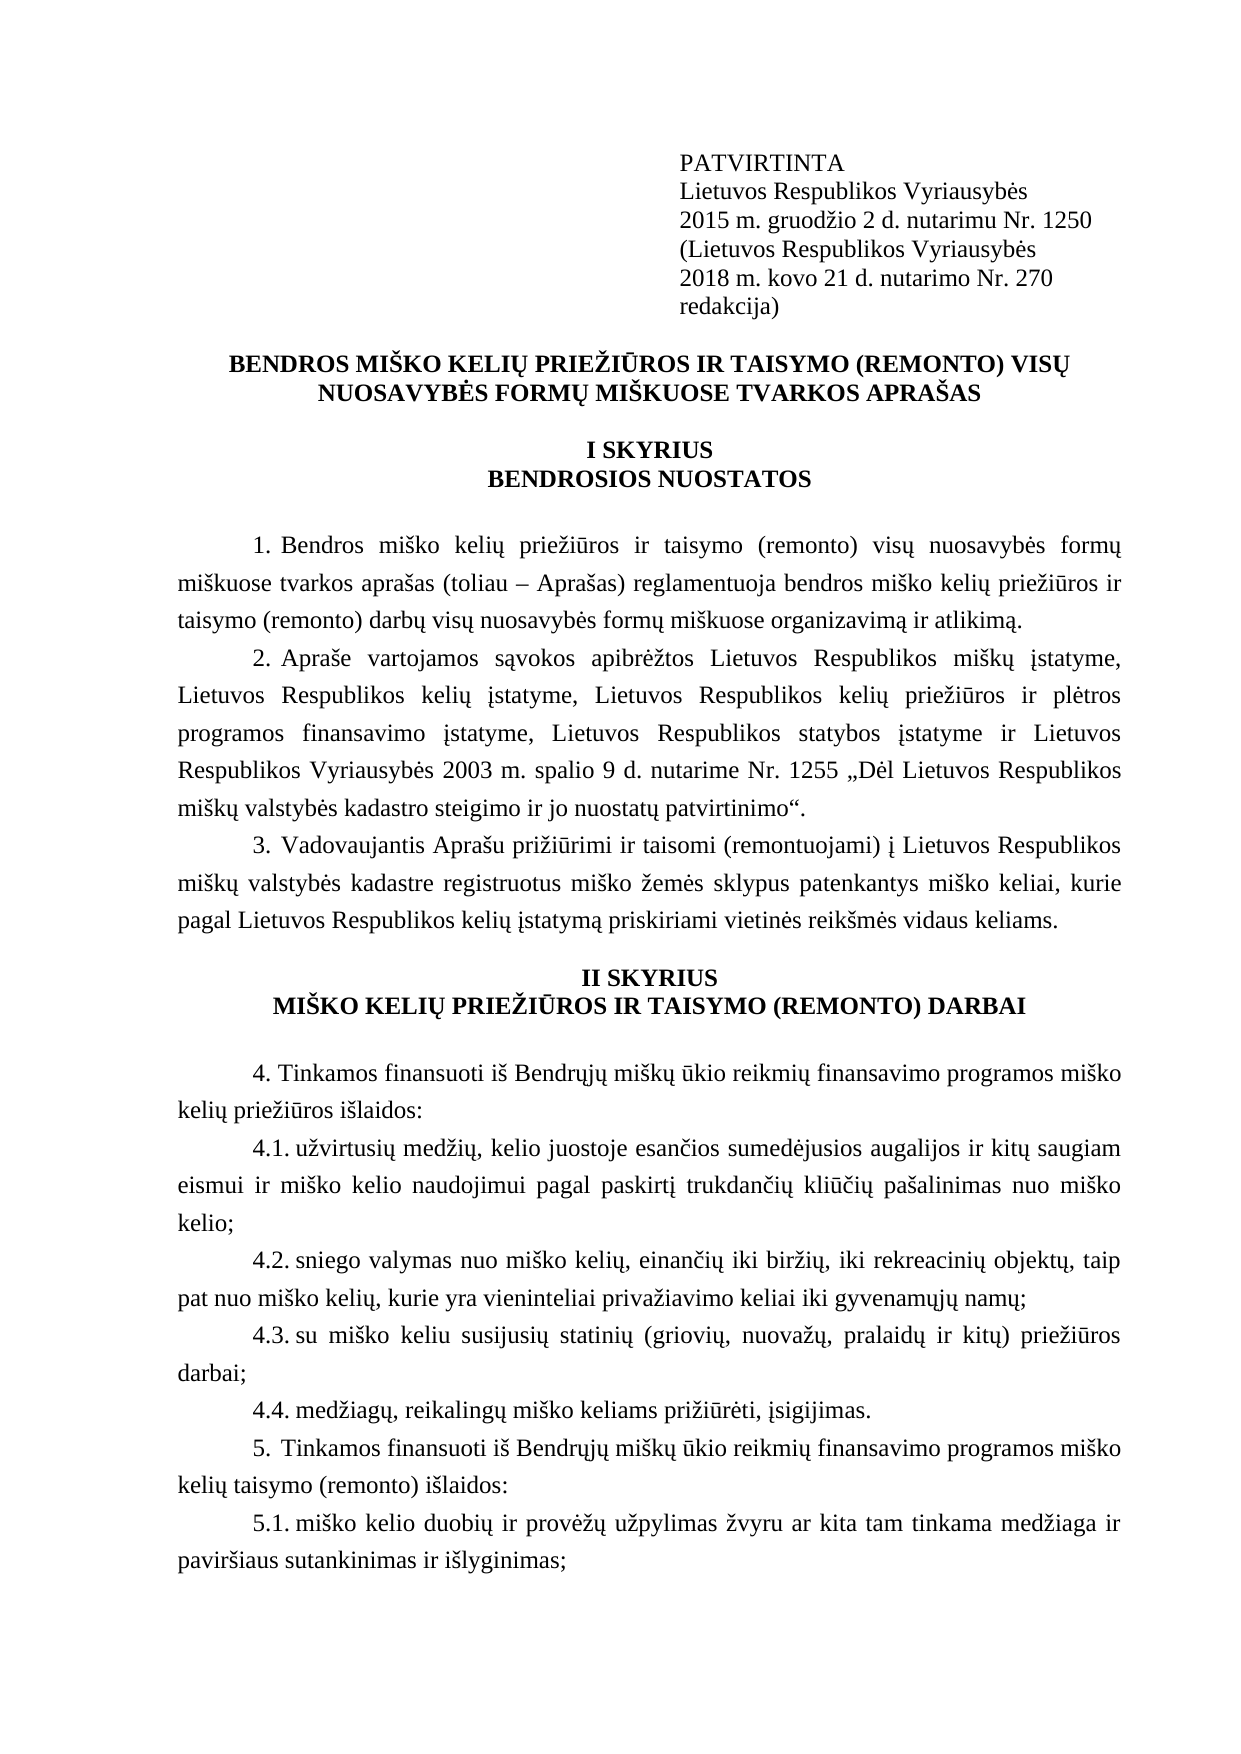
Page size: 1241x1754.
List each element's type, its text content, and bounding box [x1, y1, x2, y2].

text 5.1. miško kelio duobių ir provėžų užpylimas žvyru ar kita tam tinkama medžiaga ir paviršiaus sutankinimas ir išlyginimas; [177, 1499, 1122, 1574]
text (Lietuvos Respublikos Vyriausybės 2018 m. kovo 21 d. nutarimo Nr. 270 redakcija) [679, 234, 1122, 320]
text PATVIRTINTA Lietuvos Respublikos Vyriausybės 2015 m. gruodžio 2 d. nutarimu Nr. 1250 [679, 148, 1122, 234]
text MIŠKO KELIŲ PRIEŽIŪROS IR TAISYMO (REMONTO) DARBAI [177, 991, 1122, 1020]
text 4. Tinkamos finansuoti iš Bendrųjų miškų ūkio reikmių finansavimo programos miško kelių priežiūros išlaidos: [177, 1049, 1122, 1124]
text 4.4. medžiagų, reikalingų miško keliams prižiūrėti, įsigijimas. [177, 1386, 1122, 1424]
text 5. Tinkamos finansuoti iš Bendrųjų miškų ūkio reikmių finansavimo programos miško kelių taisymo (remonto) išlaidos: [177, 1424, 1122, 1499]
text 4.3. su miško keliu susijusių statinių (griovių, nuovažų, pralaidų ir kitų) priežiūros darbai; [177, 1311, 1122, 1386]
text II SKYRIUS [177, 963, 1122, 991]
text 4.1. užvirtusių medžių, kelio juostoje esančios sumedėjusios augalijos ir kitų saugiam eismui ir miško kelio naudojimui pagal paskirtį trukdančių kliūčių pašalinimas nuo miško kelio; [177, 1124, 1122, 1236]
text 3. Vadovaujantis Aprašu prižiūrimi ir taisomi (remontuojami) į Lietuvos Respublikos miškų valstybės kadastre registruotus miško žemės sklypus patenkantys miško keliai, kurie pagal Lietuvos Respublikos kelių įstatymą priskiriami vietinės reikšmės vidaus keliams. [177, 821, 1122, 934]
text 1. Bendros miško kelių priežiūros ir taisymo (remonto) visų nuosavybės formų miškuose tvarkos aprašas (toliau – Aprašas) reglamentuoja bendros miško kelių priežiūros ir taisymo (remonto) darbų visų nuosavybės formų miškuose organizavimą ir atlikimą. [177, 521, 1122, 634]
text BENDROS MIŠKO KELIŲ PRIEŽIŪROS IR TAISYMO (REMONTO) VISŲ NUOSAVYBĖS FORMŲ MIŠKUOSE TVARKOS APRAŠAS [177, 349, 1122, 406]
text BENDROSIOS NUOSTATOS [177, 464, 1122, 493]
text I SKYRIUS [177, 435, 1122, 464]
text 2. Apraše vartojamos sąvokos apibrėžtos Lietuvos Respublikos miškų įstatyme, Lietuvos Respublikos kelių įstatyme, Lietuvos Respublikos kelių priežiūros ir plėtros programos finansavimo įstatyme, Lietuvos Respublikos statybos įstatyme ir Lietuvos Respublikos Vyriausybės 2003 m. spalio 9 d. nutarime Nr. 1255 „Dėl Lietuvos Respublikos miškų valstybės kadastro steigimo ir jo nuostatų patvirtinimo“. [177, 634, 1122, 821]
text 4.2. sniego valymas nuo miško kelių, einančių iki biržių, iki rekreacinių objektų, taip pat nuo miško kelių, kurie yra vieninteliai privažiavimo keliai iki gyvenamųjų namų; [177, 1236, 1122, 1311]
